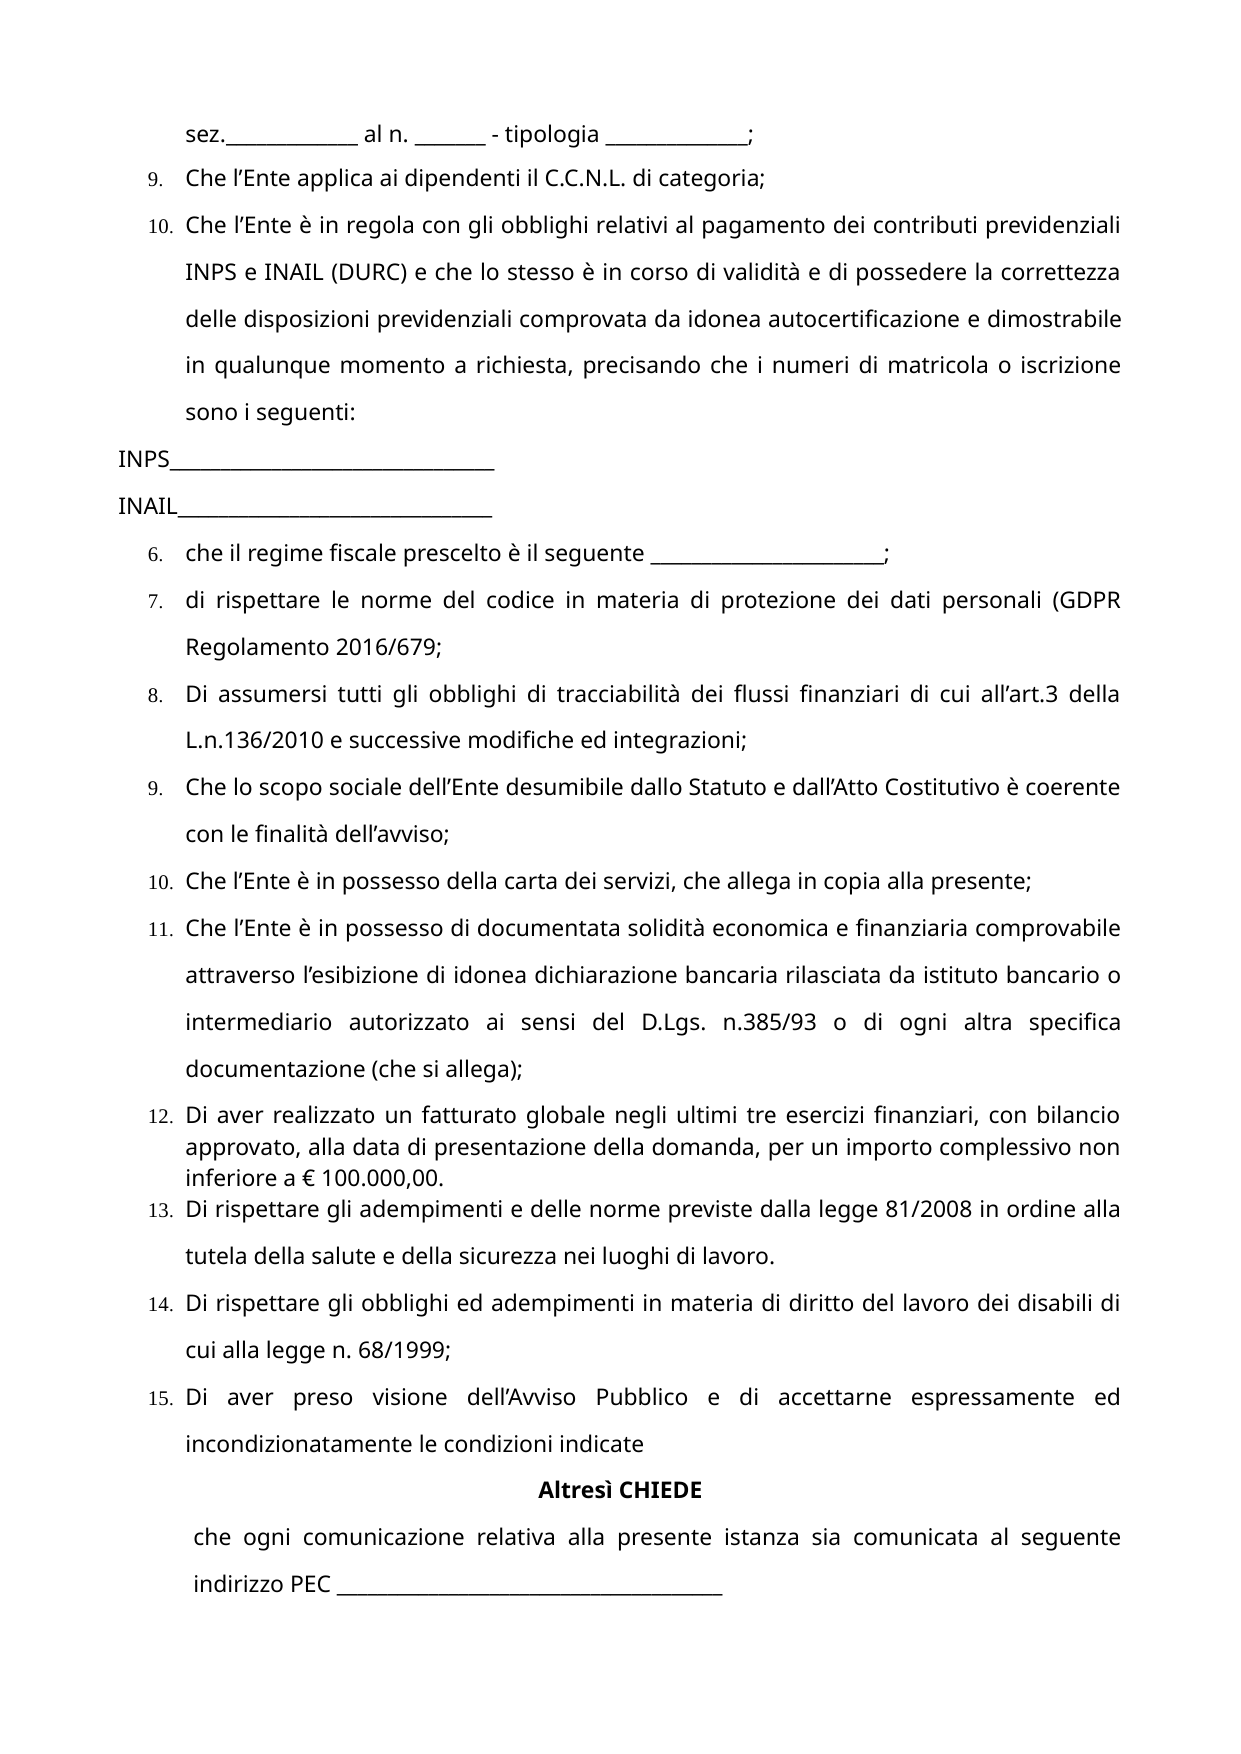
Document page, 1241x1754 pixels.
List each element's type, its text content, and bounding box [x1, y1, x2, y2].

list Che l’Ente è in possesso di documentata solidità economica e finanziaria comprovabile attraverso l’esibizione di idonea dichiarazione bancaria rilasciata da istituto bancario o intermediario autorizzato ai sensi del D.Lgs. n.385/93 o di ogni altra specifica documentazione (che si allega); [148, 912, 1122, 1084]
text che ogni comunicazione relativa alla presente istanza sia comunicata al seguente indirizzo PEC ______________________________________ [193, 1521, 1122, 1599]
list Di aver realizzato un fatturato globale negli ultimi tre esercizi finanziari, con bilancio approvato, alla data di presentazione della domanda, per un importo complessivo non inferiore a € 100.000,00. [148, 1099, 1122, 1193]
list di rispettare le norme del codice in materia di protezione dei dati personali (GDPR Regolamento 2016/679; [148, 584, 1122, 662]
text Altresì CHIEDE [118, 1474, 1122, 1506]
list Che l’Ente è in possesso della carta dei servizi, che allega in copia alla presente; [148, 865, 1122, 896]
list Che lo scopo sociale dell’Ente desumibile dallo Statuto e dall’Atto Costitutivo è coerente con le finalità dell’avviso; [148, 771, 1122, 849]
list Di rispettare gli adempimenti e delle norme previste dalla legge 81/2008 in ordine alla tutela della salute e della sicurezza nei luoghi di lavoro. [148, 1193, 1122, 1271]
list Di rispettare gli obblighi ed adempimenti in materia di diritto del lavoro dei disabili di cui alla legge n. 68/1999; [148, 1287, 1122, 1365]
text INAIL_______________________________ [118, 490, 1122, 521]
list Di assumersi tutti gli obblighi di tracciabilità dei flussi finanziari di cui all’art.3 della L.n.136/2010 e successive modifiche ed integrazioni; [148, 677, 1122, 756]
text sez._____________ al n. _______ - tipologia ______________; [185, 118, 1122, 149]
list Che l’Ente è in regola con gli obblighi relativi al pagamento dei contributi previdenziali INPS e INAIL (DURC) e che lo stesso è in corso di validità e di possedere la correttezza delle disposizioni previdenziali comprovata da idonea autocertificazione e dimostrabile in qualunque momento a richiesta, precisando che i numeri di matricola o iscrizione sono i seguenti: [148, 209, 1122, 427]
list Che l’Ente applica ai dipendenti il C.C.N.L. di categoria; [148, 162, 1122, 193]
list che il regime fiscale prescelto è il seguente _______________________; [148, 537, 1122, 568]
text INPS________________________________ [118, 443, 1122, 474]
list Di aver preso visione dell’Avviso Pubblico e di accettarne espressamente ed incondizionatamente le condizioni indicate [148, 1381, 1122, 1459]
